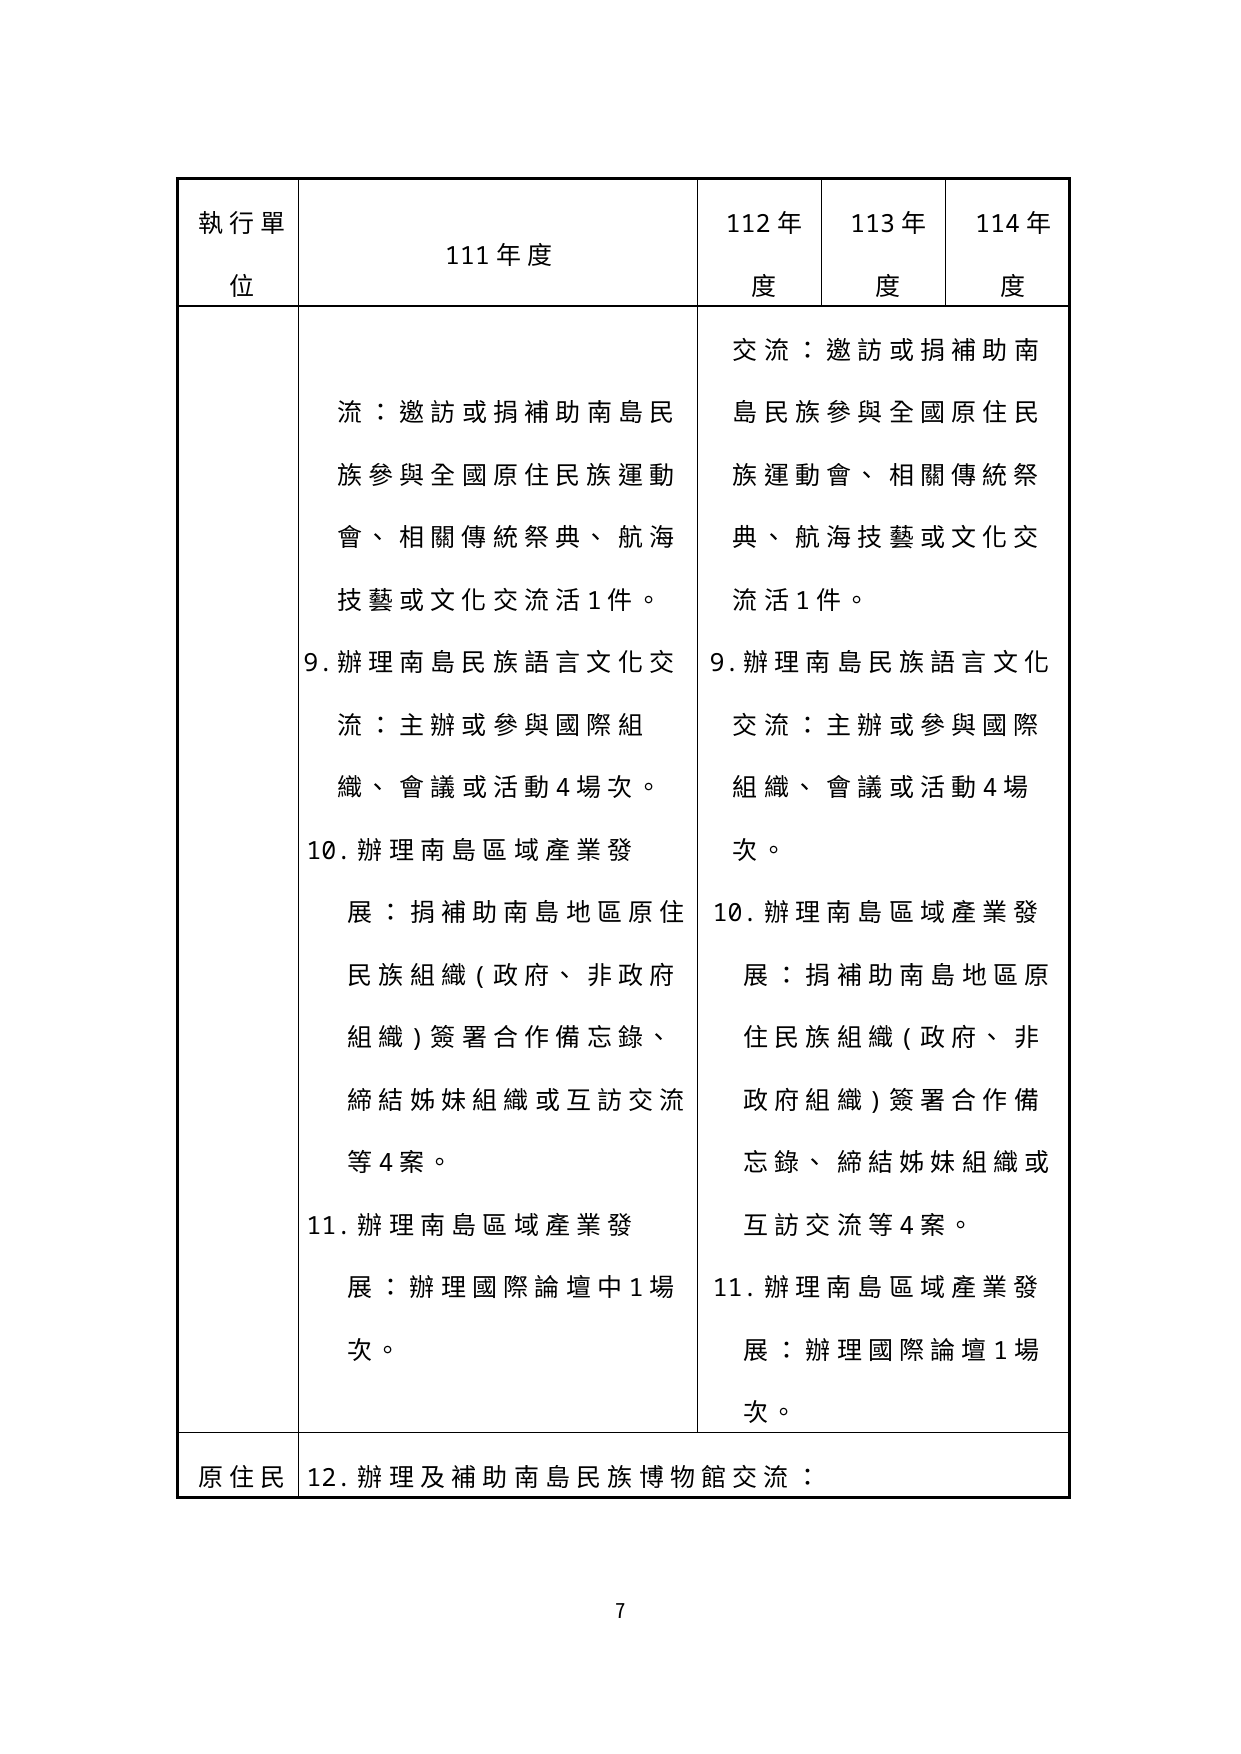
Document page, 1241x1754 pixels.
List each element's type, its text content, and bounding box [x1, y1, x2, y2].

table_cell 流：邀訪或捐補助南島民族參與全國原住民族運動會、相關傳統祭典、航海技藝或文化交流活1件。 9.辦理南島民族語言文化交流：主辦或參與國際組織、會議或活動4場次。 10.辦理南島區域產業發展：捐補助南島地區原住民族組織(政府、非政府組織)簽署合作備忘錄、締結姊妹組織或互訪交流等4案。 11.辦理南島區域產業發展：辦理國際論壇中1場次。 [299, 307, 697, 1432]
table_header 112年度 [698, 180, 821, 305]
table_cell [179, 307, 298, 1432]
table_cell 12.辦理及補助南島民族博物館交流： [299, 1433, 1068, 1496]
table_header 114年度 [946, 180, 1068, 305]
table_header 113年度 [822, 180, 945, 305]
table_header 執行單位 [179, 180, 298, 305]
table_cell 交流：邀訪或捐補助南島民族參與全國原住民族運動會、相關傳統祭典、航海技藝或文化交流活1件。 9.辦理南島民族語言文化交流：主辦或參與國際組織、會議或活動4場次。 10.辦理南島區域產業發展：捐補助南島地區原住民族組織(政府、非政府組織)簽署合作備忘錄、締結姊妹組織或互訪交流等4案。 11.辦理南島區域產業發展：辦理國際論壇1場次。 [698, 307, 1068, 1432]
table_cell 原住民 [179, 1433, 298, 1496]
table_header 111年度 [299, 180, 697, 305]
